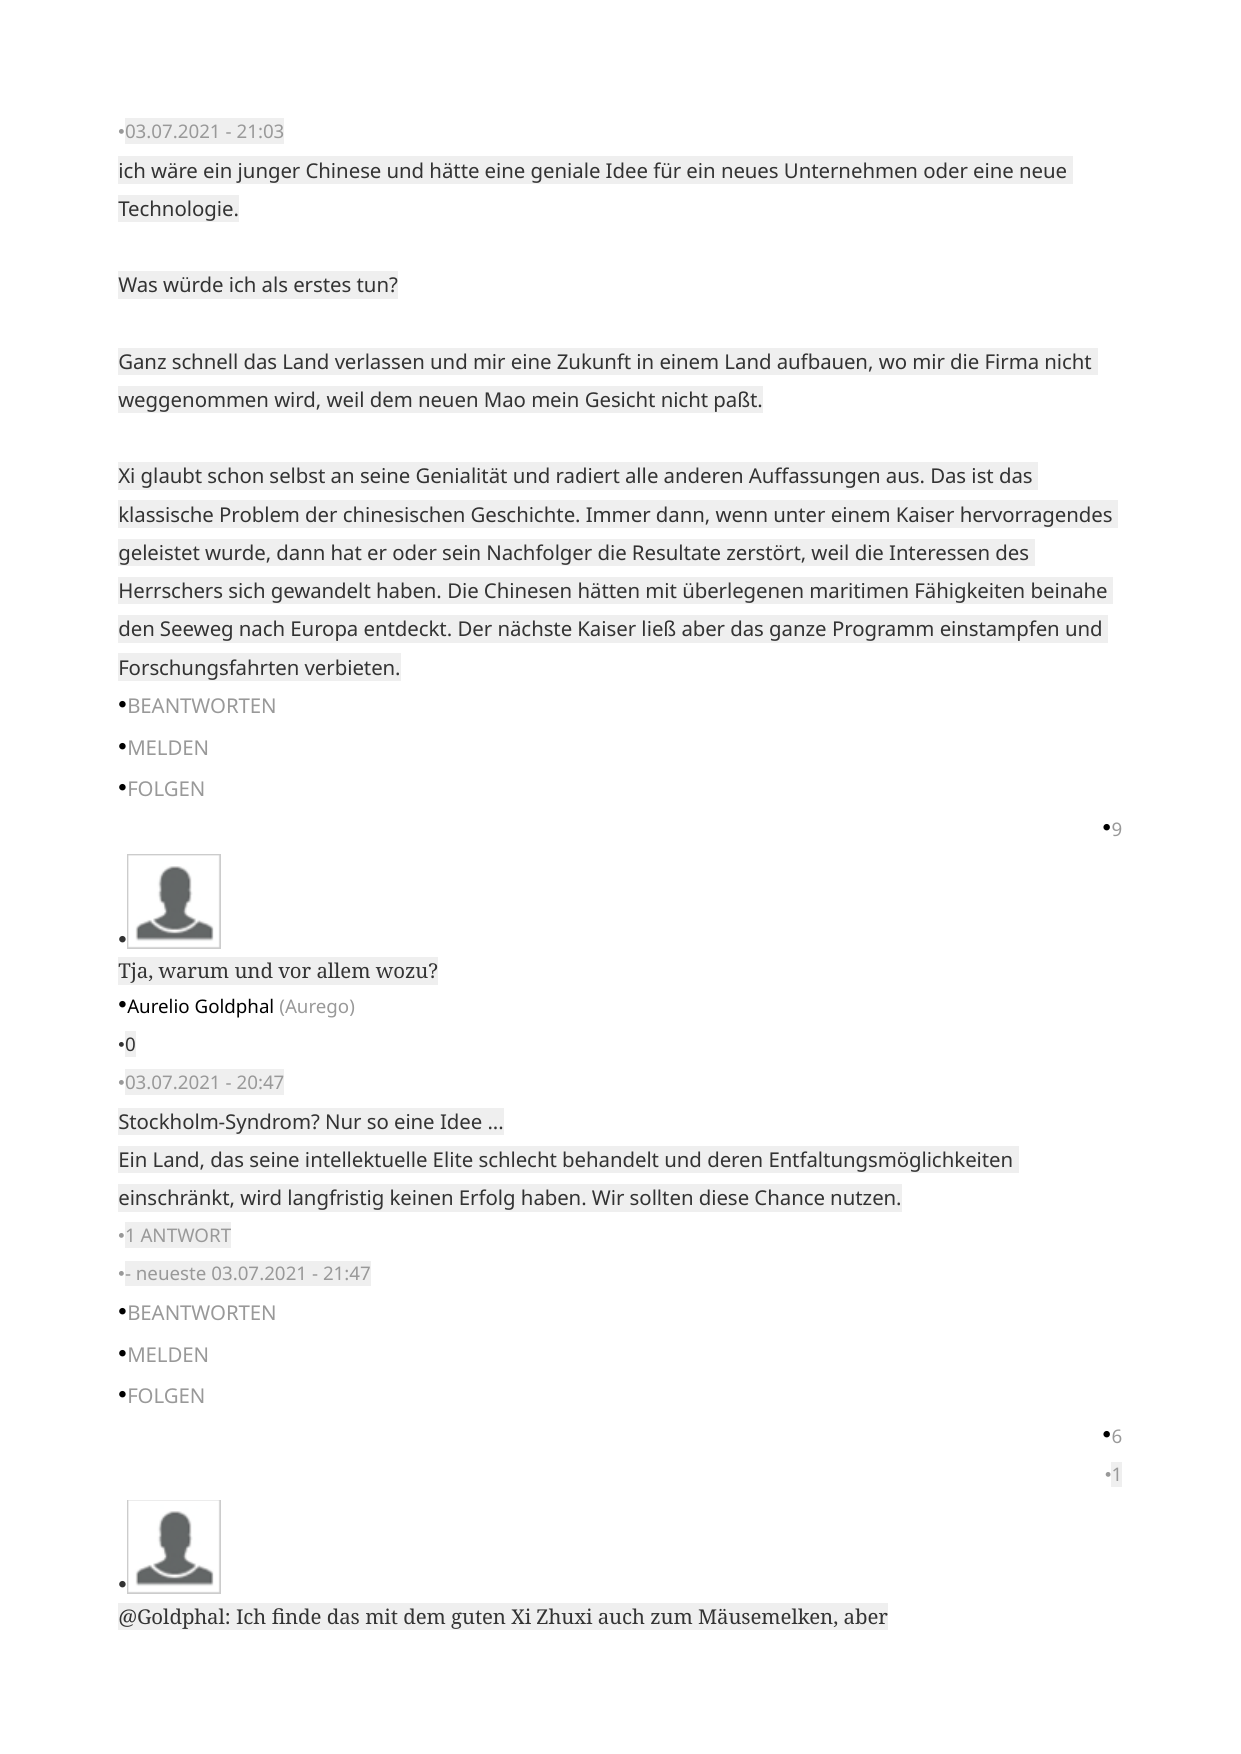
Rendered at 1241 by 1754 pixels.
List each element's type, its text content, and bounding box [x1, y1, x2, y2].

list 1 [118, 1462, 1122, 1487]
list Tja, warum und vor allem wozu? [118, 957, 1122, 985]
picture [127, 854, 221, 949]
list 0 [118, 1031, 1122, 1057]
list MELDEN [118, 1340, 1122, 1368]
list 03.07.2021 - 20:47 [118, 1069, 1122, 1095]
list MELDEN [118, 733, 1122, 761]
list 9 [118, 816, 1122, 842]
list Stockholm-Syndrom? Nur so eine Idee ... Ein Land, das seine intellektuelle Elite schlecht behandelt und deren Entfaltungsmöglichkeiten einschränkt, wird langfristig keinen Erfolg haben. Wir sollten diese Chance nutzen. [118, 1108, 1122, 1212]
picture [127, 1500, 221, 1594]
list @Goldphal: Ich finde das mit dem guten Xi Zhuxi auch zum Mäusemelken, aber [118, 1602, 1122, 1630]
list BEANTWORTEN [118, 692, 1122, 719]
list Aurelio Goldphal (Aurego) [118, 993, 1122, 1018]
list - neueste 03.07.2021 - 21:47 [118, 1261, 1122, 1286]
list BEANTWORTEN [118, 1299, 1122, 1326]
list ich wäre ein junger Chinese und hätte eine geniale Idee für ein neues Unternehmen oder eine neue Technologie. Was würde ich als erstes tun? Ganz schnell das Land verlassen und mir eine Zukunft in einem Land aufbauen, wo mir die Firma nicht weggenommen wird, weil dem neuen Mao mein Gesicht nicht paßt. Xi glaubt schon selbst an seine Genialität und radiert alle anderen Auffassungen aus. Das ist das klassische Problem der chinesischen Geschichte. Immer dann, wenn unter einem Kaiser hervorragendes geleistet wurde, dann hat er oder sein Nachfolger die Resultate zerstört, weil die Interessen des Herrschers sich gewandelt haben. Die Chinesen hätten mit überlegenen maritimen Fähigkeiten beinahe den Seeweg nach Europa entdeckt. Der nächste Kaiser ließ aber das ganze Programm einstampfen und Forschungsfahrten verbieten. [118, 156, 1122, 681]
list 1 ANTWORT [118, 1222, 1122, 1248]
list FOLGEN [118, 1382, 1122, 1409]
list 6 [118, 1423, 1122, 1449]
list 03.07.2021 - 21:03 [118, 118, 1122, 144]
list FOLGEN [118, 775, 1122, 802]
